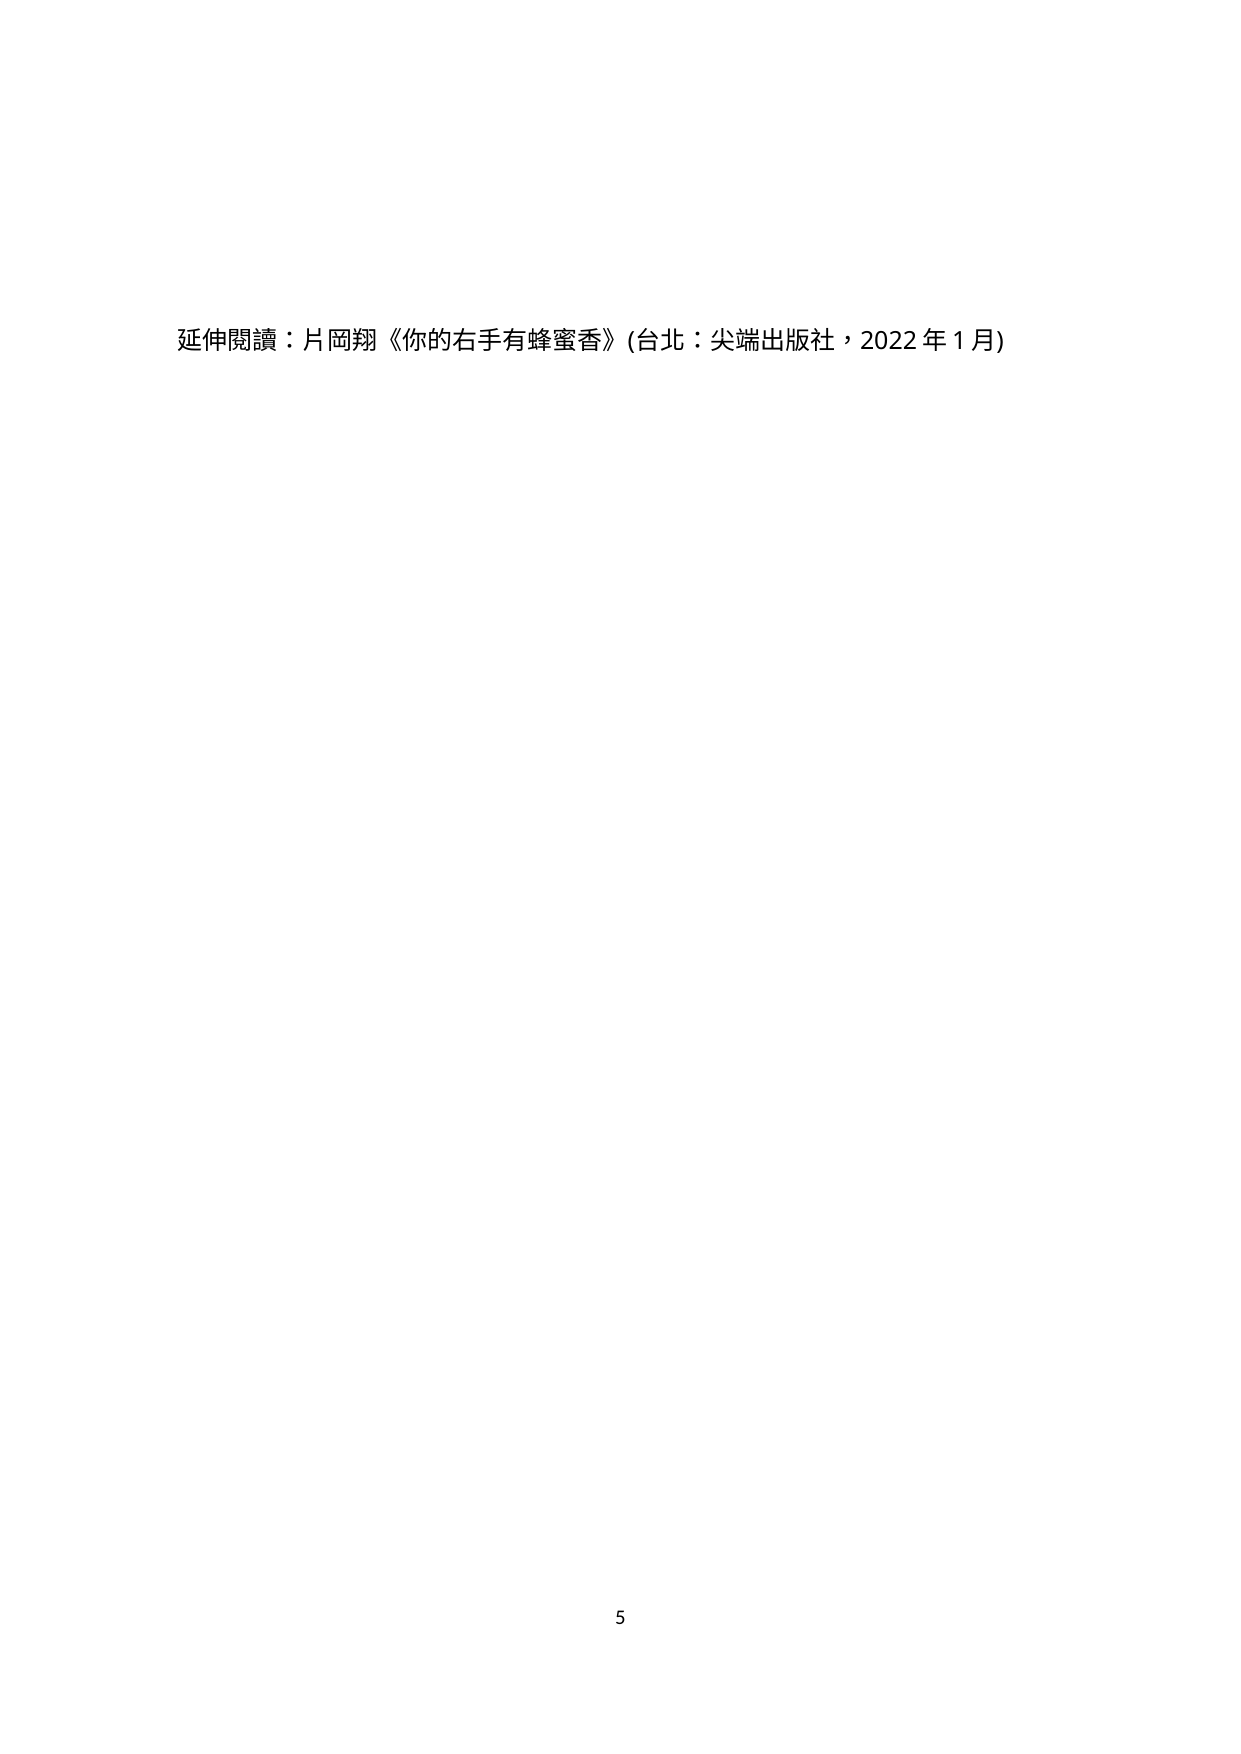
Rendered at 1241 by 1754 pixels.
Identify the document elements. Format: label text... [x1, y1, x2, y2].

text 延伸閱讀：片岡翔《你的右手有蜂蜜香》(台北：尖端出版社，2022年1月) [177, 320, 1063, 357]
